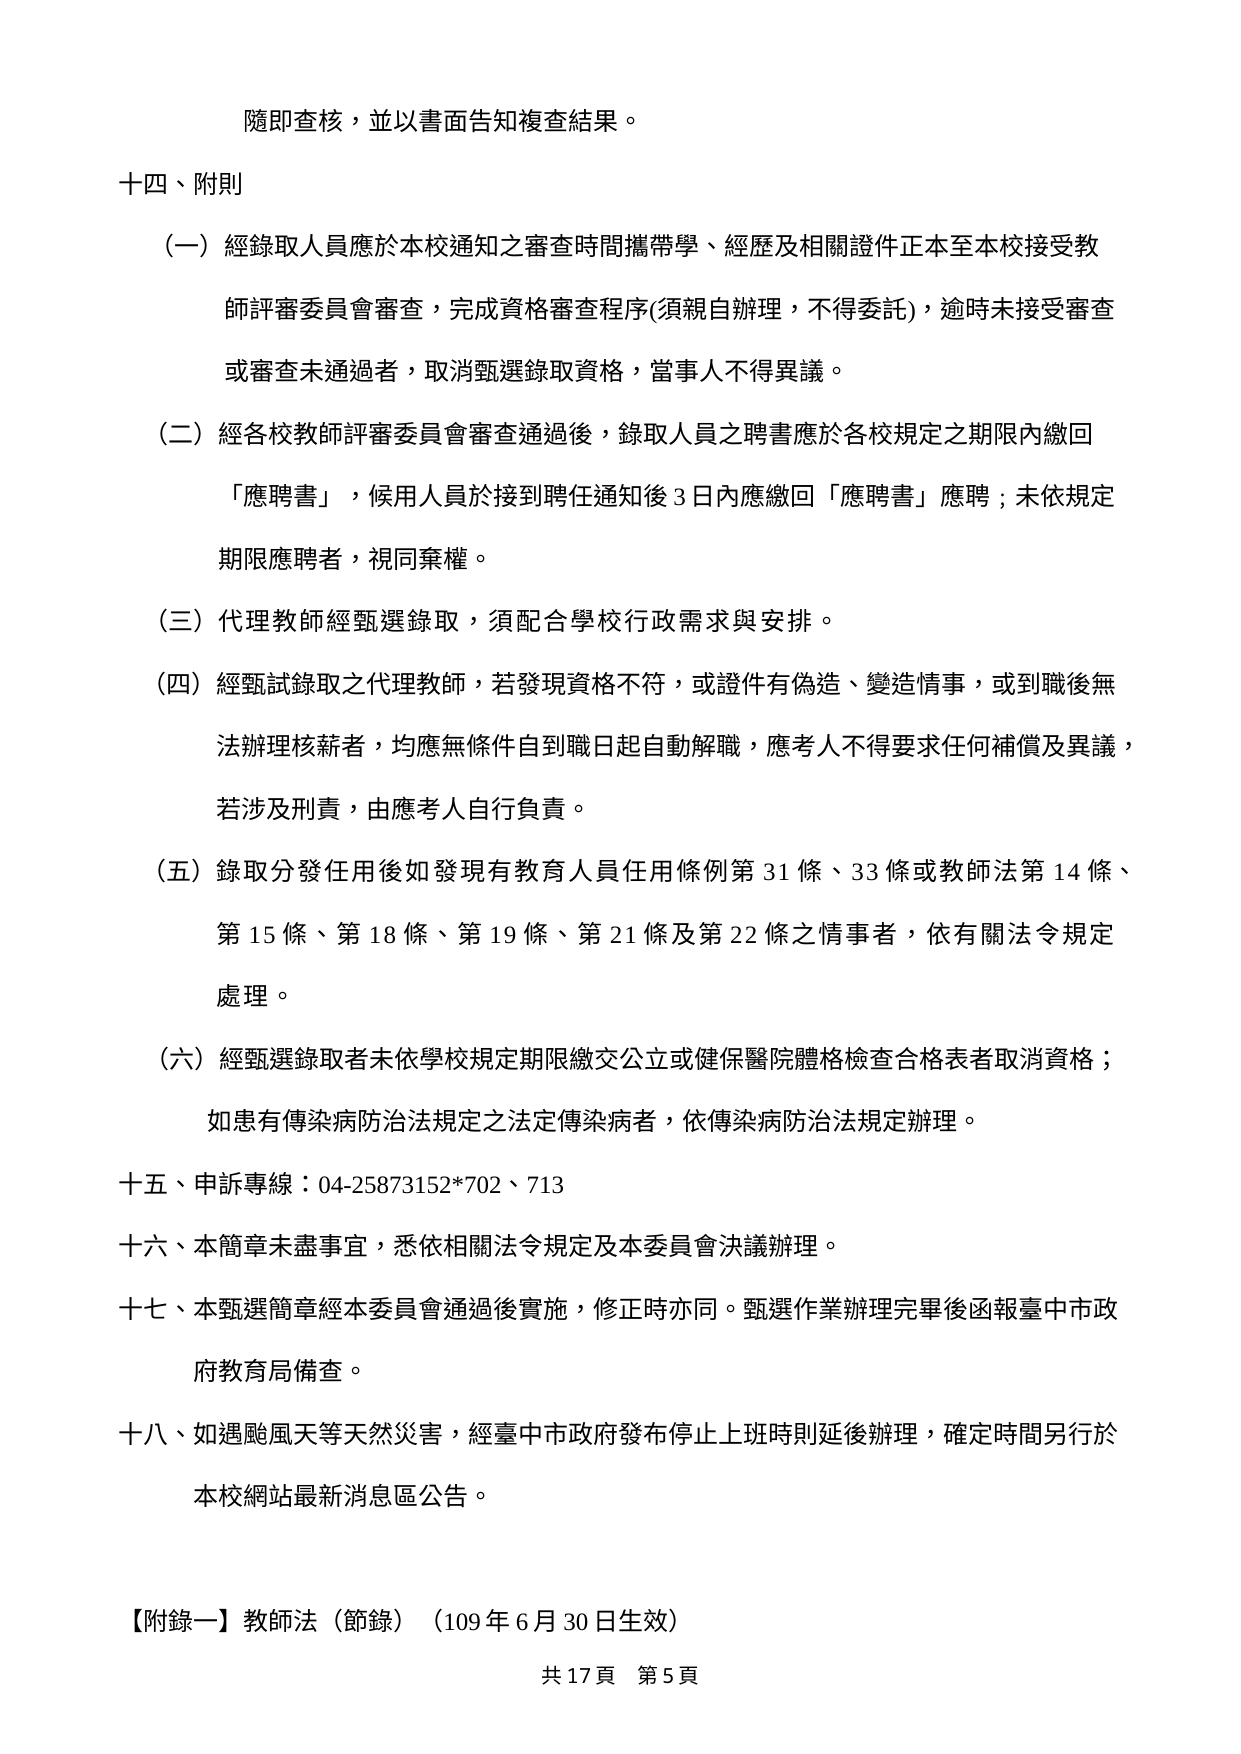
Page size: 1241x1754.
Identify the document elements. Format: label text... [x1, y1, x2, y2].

text （一）經錄取人員應於本校通知之審查時間攜帶學、經歷及相關證件正本至本校接受教師評審委員會審查，完成資格審查程序(須親自辦理，不得委託)，逾時未接受審查或審查未通過者，取消甄選錄取資格，當事人不得異議。 [149, 203, 1122, 391]
text （四）經甄試錄取之代理教師，若發現資格不符，或證件有偽造、變造情事，或到職後無法辦理核薪者，均應無條件自到職日起自動解職，應考人不得要求任何補償及異議，若涉及刑責，由應考人自行負責。 [141, 641, 1122, 828]
text 十七、本甄選簡章經本委員會通過後實施，修正時亦同。甄選作業辦理完畢後函報臺中市政府教育局備查。 [118, 1266, 1122, 1391]
text 十五、申訴專線：04-25873152*702、713 [118, 1141, 1122, 1203]
text 【附錄一】教師法（節錄）（109年6月30日生效） [118, 1578, 1122, 1641]
text （五）錄取分發任用後如發現有教育人員任用條例第31條、33條或教師法第14條、第15條、第18條、第19條、第21條及第22條之情事者，依有關法令規定處理。 [141, 828, 1122, 1016]
text 十六、本簡章未盡事宜，悉依相關法令規定及本委員會決議辦理。 [118, 1203, 1122, 1266]
text （三）代理教師經甄選錄取，須配合學校行政需求與安排。 [118, 578, 1122, 641]
text 十八、如遇颱風天等天然災害，經臺中市政府發布停止上班時則延後辦理，確定時間另行於本校網站最新消息區公告。 [118, 1391, 1122, 1516]
text （六）經甄選錄取者未依學校規定期限繳交公立或健保醫院體格檢查合格表者取消資格；如患有傳染病防治法規定之法定傳染病者，依傳染病防治法規定辦理。 [144, 1016, 1122, 1141]
text （二）經各校教師評審委員會審查通過後，錄取人員之聘書應於各校規定之期限內繳回「應聘書」，候用人員於接到聘任通知後3日內應繳回「應聘書」應聘﹔未依規定期限應聘者，視同棄權。 [143, 391, 1122, 578]
text 十四、附則 [118, 141, 1122, 203]
text 隨即查核，並以書面告知複查結果。 [243, 78, 1122, 141]
